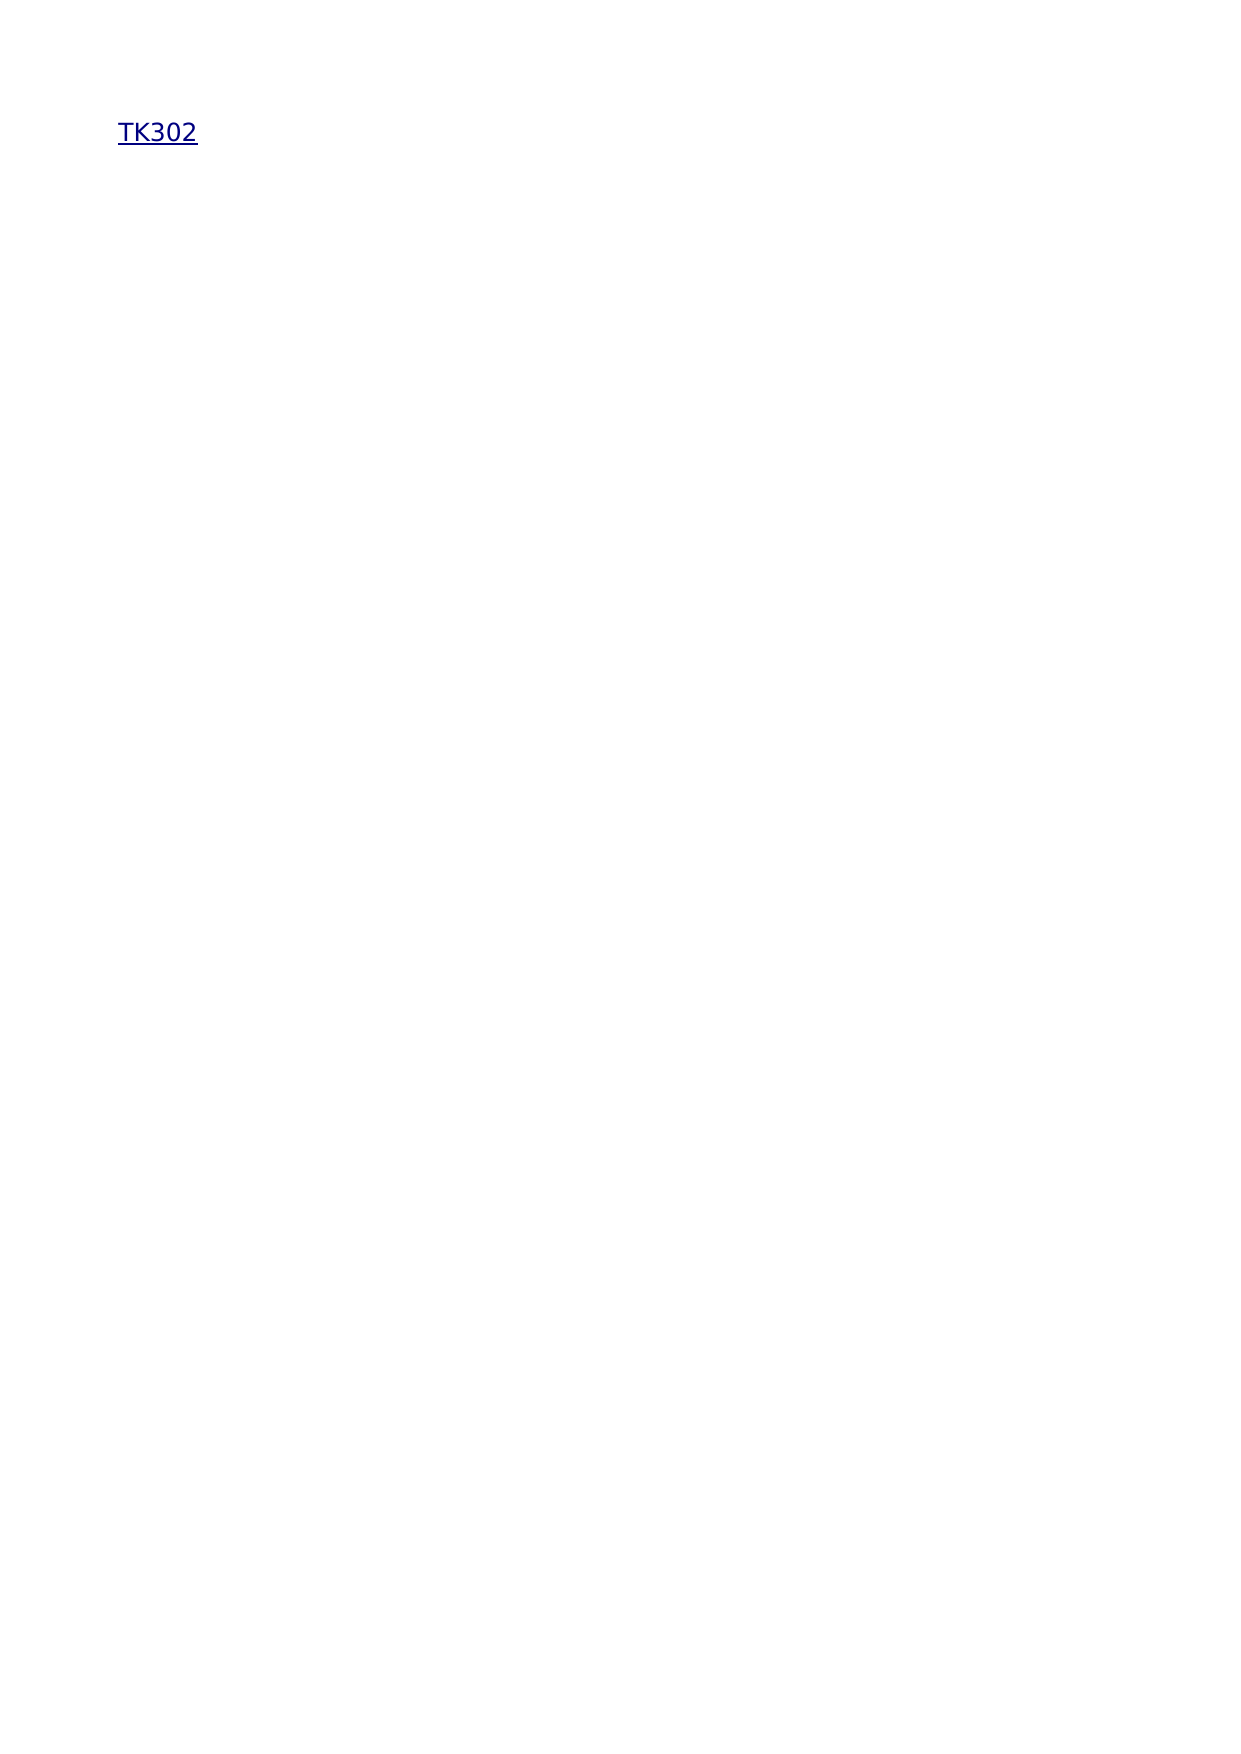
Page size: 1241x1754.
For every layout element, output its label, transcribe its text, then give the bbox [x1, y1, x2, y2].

text TK302 [118, 118, 1122, 147]
